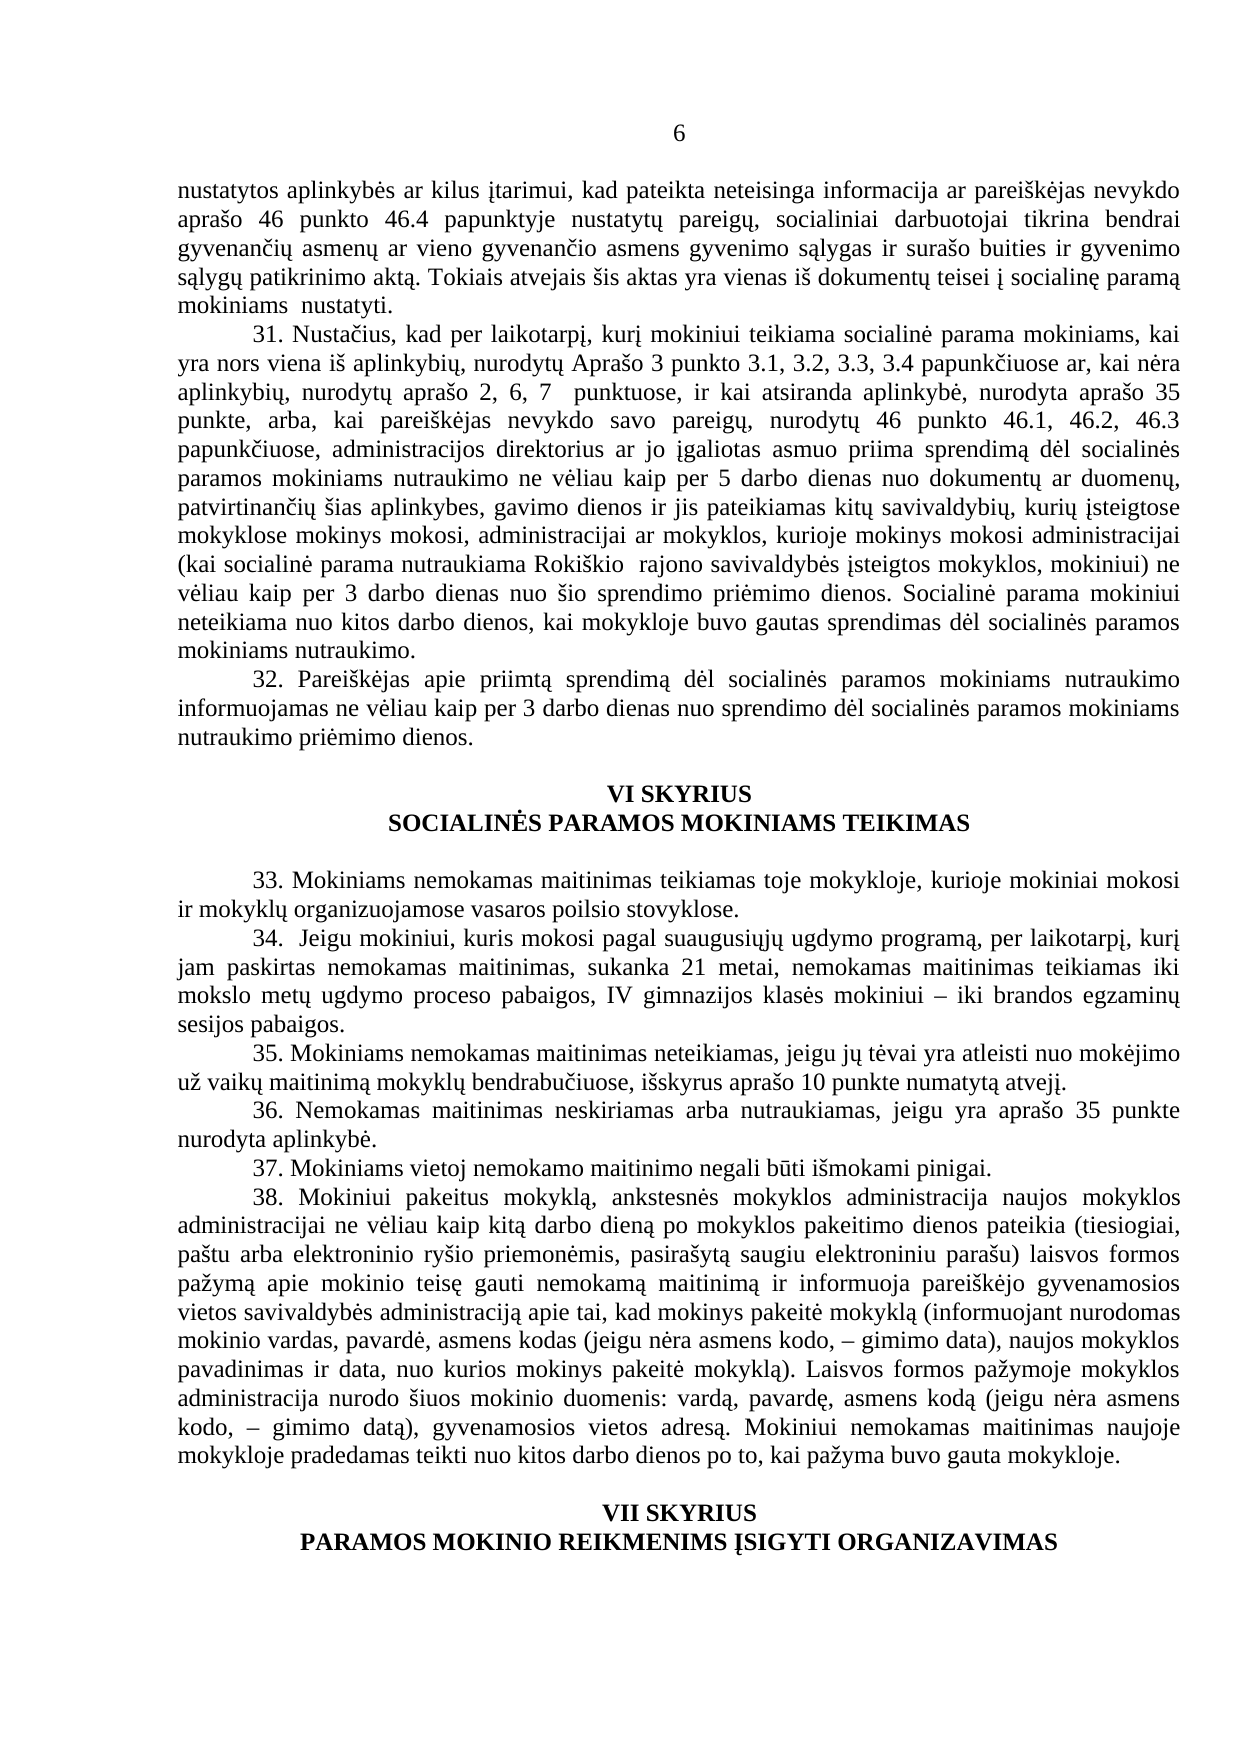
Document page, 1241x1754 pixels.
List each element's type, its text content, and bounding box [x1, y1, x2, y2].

text 31. Nustačius, kad per laikotarpį, kurį mokiniui teikiama socialinė parama mokiniams, kai yra nors viena iš aplinkybių, nurodytų Aprašo 3 punkto 3.1, 3.2, 3.3, 3.4 papunkčiuose ar, kai nėra aplinkybių, nurodytų aprašo 2, 6, 7 punktuose, ir kai atsiranda aplinkybė, nurodyta aprašo 35 punkte, arba, kai pareiškėjas nevykdo savo pareigų, nurodytų 46 punkto 46.1, 46.2, 46.3 papunkčiuose, administracijos direktorius ar jo įgaliotas asmuo priima sprendimą dėl socialinės paramos mokiniams nutraukimo ne vėliau kaip per 5 darbo dienas nuo dokumentų ar duomenų, patvirtinančių šias aplinkybes, gavimo dienos ir jis pateikiamas kitų savivaldybių, kurių įsteigtose mokyklose mokinys mokosi, administracijai ar mokyklos, kurioje mokinys mokosi administracijai (kai socialinė parama nutraukiama Rokiškio rajono savivaldybės įsteigtos mokyklos, mokiniui) ne vėliau kaip per 3 darbo dienas nuo šio sprendimo priėmimo dienos. Socialinė parama mokiniui neteikiama nuo kitos darbo dienos, kai mokykloje buvo gautas sprendimas dėl socialinės paramos mokiniams nutraukimo. [177, 319, 1181, 664]
text 36. Nemokamas maitinimas neskiriamas arba nutraukiamas, jeigu yra aprašo 35 punkte nurodyta aplinkybė. [177, 1096, 1181, 1153]
text VI SKYRIUS [177, 779, 1181, 808]
text SOCIALINĖS PARAMOS MOKINIAMS TEIKIMAS [177, 808, 1181, 837]
text 33. Mokiniams nemokamas maitinimas teikiamas toje mokykloje, kurioje mokiniai mokosi ir mokyklų organizuojamose vasaros poilsio stovyklose. [177, 866, 1181, 923]
text 32. Pareiškėjas apie priimtą sprendimą dėl socialinės paramos mokiniams nutraukimo informuojamas ne vėliau kaip per 3 darbo dienas nuo sprendimo dėl socialinės paramos mokiniams nutraukimo priėmimo dienos. [177, 664, 1181, 751]
text PARAMOS MOKINIO REIKMENIMS ĮSIGYTI ORGANIZAVIMAS [177, 1527, 1181, 1556]
text viI SKYRIUS [177, 1498, 1181, 1527]
text 34. Jeigu mokiniui, kuris mokosi pagal suaugusiųjų ugdymo programą, per laikotarpį, kurį jam paskirtas nemokamas maitinimas, sukanka 21 metai, nemokamas maitinimas teikiamas iki mokslo metų ugdymo proceso pabaigos, IV gimnazijos klasės mokiniui – iki brandos egzaminų sesijos pabaigos. [177, 923, 1181, 1038]
text 38. Mokiniui pakeitus mokyklą, ankstesnės mokyklos administracija naujos mokyklos administracijai ne vėliau kaip kitą darbo dieną po mokyklos pakeitimo dienos pateikia (tiesiogiai, paštu arba elektroninio ryšio priemonėmis, pasirašytą saugiu elektroniniu parašu) laisvos formos pažymą apie mokinio teisę gauti nemokamą maitinimą ir informuoja pareiškėjo gyvenamosios vietos savivaldybės administraciją apie tai, kad mokinys pakeitė mokyklą (informuojant nurodomas mokinio vardas, pavardė, asmens kodas (jeigu nėra asmens kodo, – gimimo data), naujos mokyklos pavadinimas ir data, nuo kurios mokinys pakeitė mokyklą). Laisvos formos pažymoje mokyklos administracija nurodo šiuos mokinio duomenis: vardą, pavardę, asmens kodą (jeigu nėra asmens kodo, – gimimo datą), gyvenamosios vietos adresą. Mokiniui nemokamas maitinimas naujoje mokykloje pradedamas teikti nuo kitos darbo dienos po to, kai pažyma buvo gauta mokykloje. [177, 1182, 1181, 1469]
text nustatytos aplinkybės ar kilus įtarimui, kad pateikta neteisinga informacija ar pareiškėjas nevykdo aprašo 46 punkto 46.4 papunktyje nustatytų pareigų, socialiniai darbuotojai tikrina bendrai gyvenančių asmenų ar vieno gyvenančio asmens gyvenimo sąlygas ir surašo buities ir gyvenimo sąlygų patikrinimo aktą. Tokiais atvejais šis aktas yra vienas iš dokumentų teisei į socialinę paramą mokiniams nustatyti. [177, 176, 1181, 319]
text 37. Mokiniams vietoj nemokamo maitinimo negali būti išmokami pinigai. [177, 1153, 1181, 1182]
text 35. Mokiniams nemokamas maitinimas neteikiamas, jeigu jų tėvai yra atleisti nuo mokėjimo už vaikų maitinimą mokyklų bendrabučiuose, išskyrus aprašo 10 punkte numatytą atvejį. [177, 1038, 1181, 1096]
